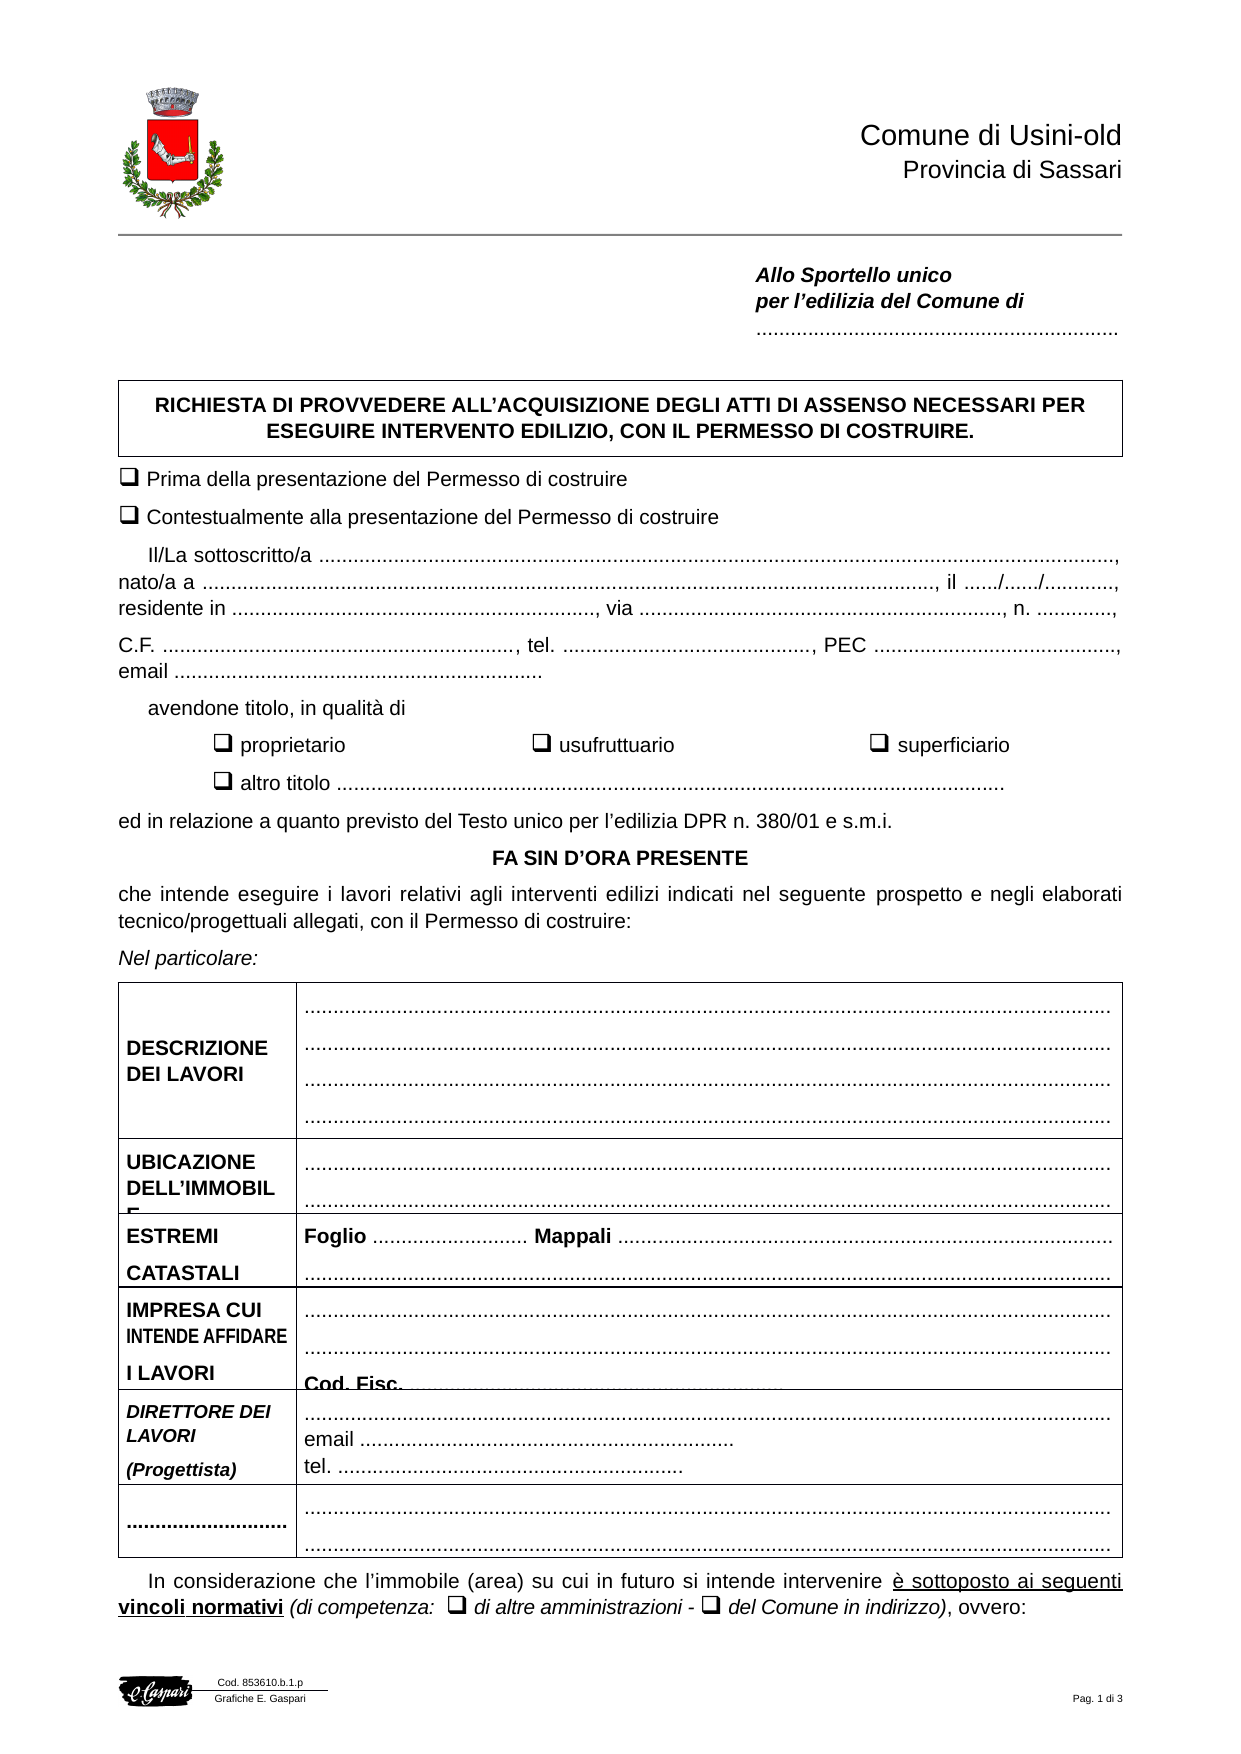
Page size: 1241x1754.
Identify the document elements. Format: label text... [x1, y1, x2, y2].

text ............................................................... [756, 316, 1122, 339]
table_cell DIRETTORE DEI LAVORI (Progettista) [119, 1390, 296, 1483]
text Il/La sottoscritto/a .........................................................................................................................................., nato/a a ..............................................................................................................................., il ....../....../............, residente in ..............................................................., via ..............................................................., n. ............., [118, 543, 1122, 620]
text Provincia di Sassari [224, 155, 1122, 184]
table_cell ESTREMI CATASTALI [119, 1214, 296, 1286]
text ed in relazione a quanto previsto del Testo unico per l’edilizia DPR n. 380/01 e s.m.i. [118, 809, 1122, 833]
text  Prima della presentazione del Permesso di costruire [118, 467, 1122, 492]
table_header RICHIESTA DI PROVVEDERE ALL’ACQUISIZIONE DEGLI ATTI DI ASSENSO NECESSARI PER ESEGUIRE INTERVENTO EDILIZIO, CON IL PERMESSO DI COSTRUIRE. [119, 381, 1122, 456]
text avendone titolo, in qualità di [118, 696, 1122, 720]
text In considerazione che l’immobile (area) su cui in futuro si intende intervenire è sottoposto ai seguenti vincoli normativi (di competenza:  di altre amministrazioni -  del Comune in indirizzo), ovvero: [118, 1568, 1122, 1620]
text FA SIN D’ORA PRESENTE [118, 845, 1122, 869]
text Nel particolare: [118, 945, 1122, 969]
table_cell Foglio ........................... Mappali ...................................................................................... ............................................................................................................................................ [297, 1214, 1122, 1286]
table_cell IMPRESA CUI INTENDE AFFIDARE I LAVORI [119, 1288, 296, 1389]
table_cell UBICAZIONE DELL’IMMOBILE [119, 1139, 296, 1212]
table_cell ............................................................................................................................................ ............................................................................................................................................ [297, 1485, 1122, 1557]
text C.F. ............................................................., tel. ..........................................., PEC .........................................., email ................................................................ [118, 633, 1122, 683]
text per l’edilizia del Comune di [756, 289, 1122, 313]
picture [122, 87, 224, 219]
text  altro titolo .................................................................................................................... [118, 771, 1122, 796]
picture [118, 1675, 193, 1707]
table_header DESCRIZIONE DEI LAVORI [119, 983, 296, 1138]
table_header ............................................................................................................................................ ............................................................................................................................................ ............................................................................................................................................ ............................................................................................................................................ [297, 983, 1122, 1138]
table_cell ............................ [119, 1485, 296, 1557]
text  proprietario  usufruttuario  superficiario [118, 732, 1122, 757]
text  Contestualmente alla presentazione del Permesso di costruire [118, 505, 1122, 530]
table_cell ............................................................................................................................................ ............................................................................................................................................ Cod. Fisc. ................................................................. tel. ................................................... [297, 1288, 1122, 1389]
table_cell ............................................................................................................................................ email ................................................................. tel. ............................................................ [297, 1390, 1122, 1483]
text che intende eseguire i lavori relativi agli interventi edilizi indicati nel seguente prospetto e negli elaborati tecnico/progettuali allegati, con il Permesso di costruire: [118, 882, 1122, 932]
table_cell ............................................................................................................................................ ............................................................................................................................................ [297, 1139, 1122, 1212]
text Comune di Usini-old [224, 118, 1122, 152]
text Allo Sportello unico [755, 263, 1122, 287]
